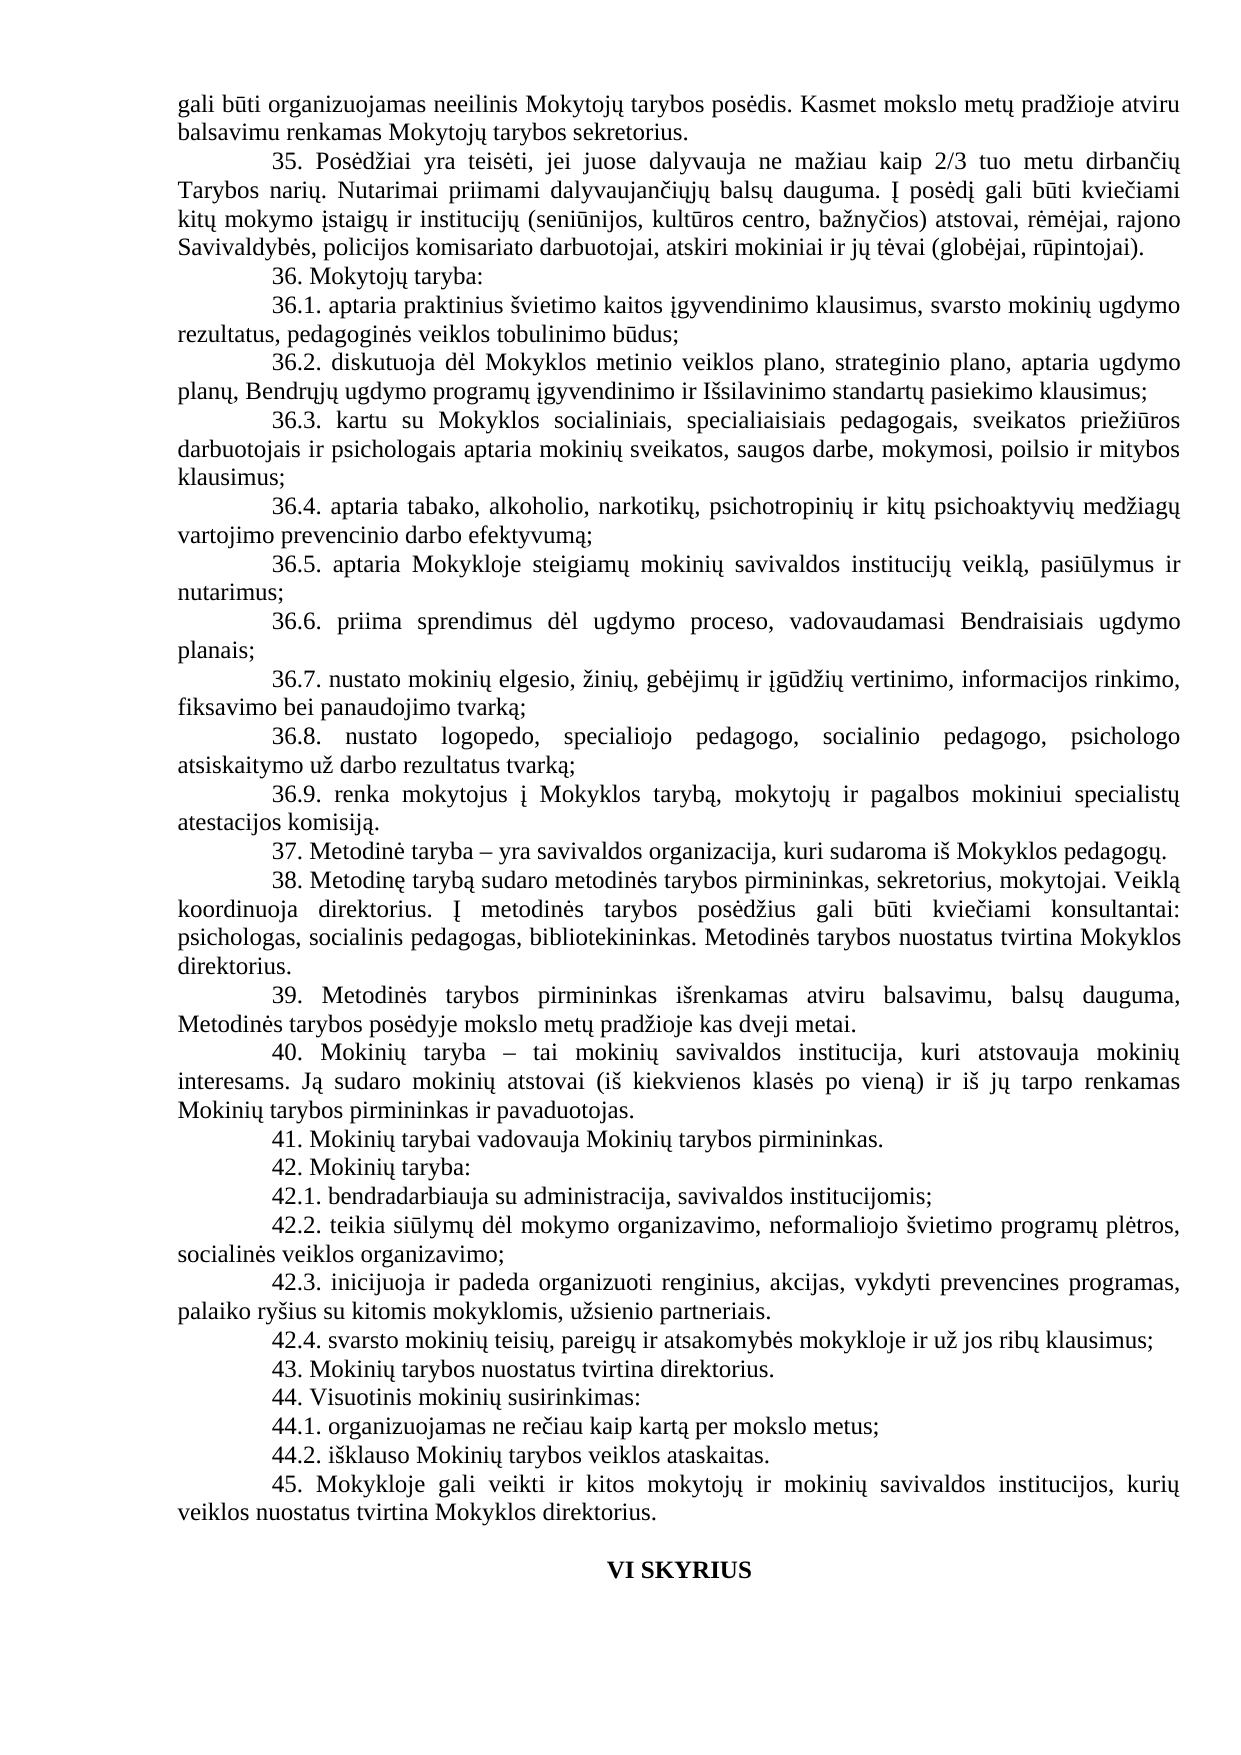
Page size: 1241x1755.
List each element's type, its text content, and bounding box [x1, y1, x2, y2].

text 38. Metodinę tarybą sudaro metodinės tarybos pirmininkas, sekretorius, mokytojai. Veiklą koordinuoja direktorius. Į metodinės tarybos posėdžius gali būti kviečiami konsultantai: psichologas, socialinis pedagogas, bibliotekininkas. Metodinės tarybos nuostatus tvirtina Mokyklos direktorius. [177, 865, 1181, 980]
text VI SKYRIUS [177, 1555, 1181, 1584]
text 39. Metodinės tarybos pirmininkas išrenkamas atviru balsavimu, balsų dauguma, Metodinės tarybos posėdyje mokslo metų pradžioje kas dveji metai. [177, 980, 1181, 1037]
text 43. Mokinių tarybos nuostatus tvirtina direktorius. [177, 1354, 1181, 1382]
text 41. Mokinių tarybai vadovauja Mokinių tarybos pirmininkas. [177, 1124, 1181, 1152]
text 42.2. teikia siūlymų dėl mokymo organizavimo, neformaliojo švietimo programų plėtros, socialinės veiklos organizavimo; [177, 1210, 1181, 1267]
text 42.4. svarsto mokinių teisių, pareigų ir atsakomybės mokykloje ir už jos ribų klausimus; [177, 1325, 1181, 1354]
text 40. Mokinių taryba – tai mokinių savivaldos institucija, kuri atstovauja mokinių interesams. Ją sudaro mokinių atstovai (iš kiekvienos klasės po vieną) ir iš jų tarpo renkamas Mokinių tarybos pirmininkas ir pavaduotojas. [177, 1037, 1181, 1124]
text 37. Metodinė taryba – yra savivaldos organizacija, kuri sudaroma iš Mokyklos pedagogų. [177, 836, 1181, 865]
text 36.9. renka mokytojus į Mokyklos tarybą, mokytojų ir pagalbos mokiniui specialistų atestacijos komisiją. [177, 779, 1181, 836]
text 36.4. aptaria tabako, alkoholio, narkotikų, psichotropinių ir kitų psichoaktyvių medžiagų vartojimo prevencinio darbo efektyvumą; [177, 491, 1181, 549]
text 36.6. priima sprendimus dėl ugdymo proceso, vadovaudamasi Bendraisiais ugdymo planais; [177, 606, 1181, 664]
text 36.1. aptaria praktinius švietimo kaitos įgyvendinimo klausimus, svarsto mokinių ugdymo rezultatus, pedagoginės veiklos tobulinimo būdus; [177, 290, 1181, 347]
text 42. Mokinių taryba: [177, 1152, 1181, 1181]
text 42.3. inicijuoja ir padeda organizuoti renginius, akcijas, vykdyti prevencines programas, palaiko ryšius su kitomis mokyklomis, užsienio partneriais. [177, 1267, 1181, 1325]
text 36. Mokytojų taryba: [177, 261, 1181, 290]
text 44.2. išklauso Mokinių tarybos veiklos ataskaitas. [177, 1440, 1181, 1469]
text 44.1. organizuojamas ne rečiau kaip kartą per mokslo metus; [177, 1411, 1181, 1440]
text 35. Posėdžiai yra teisėti, jei juose dalyvauja ne mažiau kaip 2/3 tuo metu dirbančių Tarybos narių. Nutarimai priimami dalyvaujančiųjų balsų dauguma. Į posėdį gali būti kviečiami kitų mokymo įstaigų ir institucijų (seniūnijos, kultūros centro, bažnyčios) atstovai, rėmėjai, rajono Savivaldybės, policijos komisariato darbuotojai, atskiri mokiniai ir jų tėvai (globėjai, rūpintojai). [177, 146, 1181, 261]
text 36.2. diskutuoja dėl Mokyklos metinio veiklos plano, strateginio plano, aptaria ugdymo planų, Bendrųjų ugdymo programų įgyvendinimo ir Išsilavinimo standartų pasiekimo klausimus; [177, 347, 1181, 405]
text 36.3. kartu su Mokyklos socialiniais, specialiaisiais pedagogais, sveikatos priežiūros darbuotojais ir psichologais aptaria mokinių sveikatos, saugos darbe, mokymosi, poilsio ir mitybos klausimus; [177, 405, 1181, 491]
text 36.7. nustato mokinių elgesio, žinių, gebėjimų ir įgūdžių vertinimo, informacijos rinkimo, fiksavimo bei panaudojimo tvarką; [177, 664, 1181, 721]
text 36.5. aptaria Mokykloje steigiamų mokinių savivaldos institucijų veiklą, pasiūlymus ir nutarimus; [177, 549, 1181, 606]
text 44. Visuotinis mokinių susirinkimas: [177, 1382, 1181, 1411]
text gali būti organizuojamas neeilinis Mokytojų tarybos posėdis. Kasmet mokslo metų pradžioje atviru balsavimu renkamas Mokytojų tarybos sekretorius. [177, 89, 1181, 146]
text 36.8. nustato logopedo, specialiojo pedagogo, socialinio pedagogo, psichologo atsiskaitymo už darbo rezultatus tvarką; [177, 721, 1181, 779]
text 45. Mokykloje gali veikti ir kitos mokytojų ir mokinių savivaldos institucijos, kurių veiklos nuostatus tvirtina Mokyklos direktorius. [177, 1469, 1181, 1526]
text 42.1. bendradarbiauja su administracija, savivaldos institucijomis; [177, 1181, 1181, 1210]
